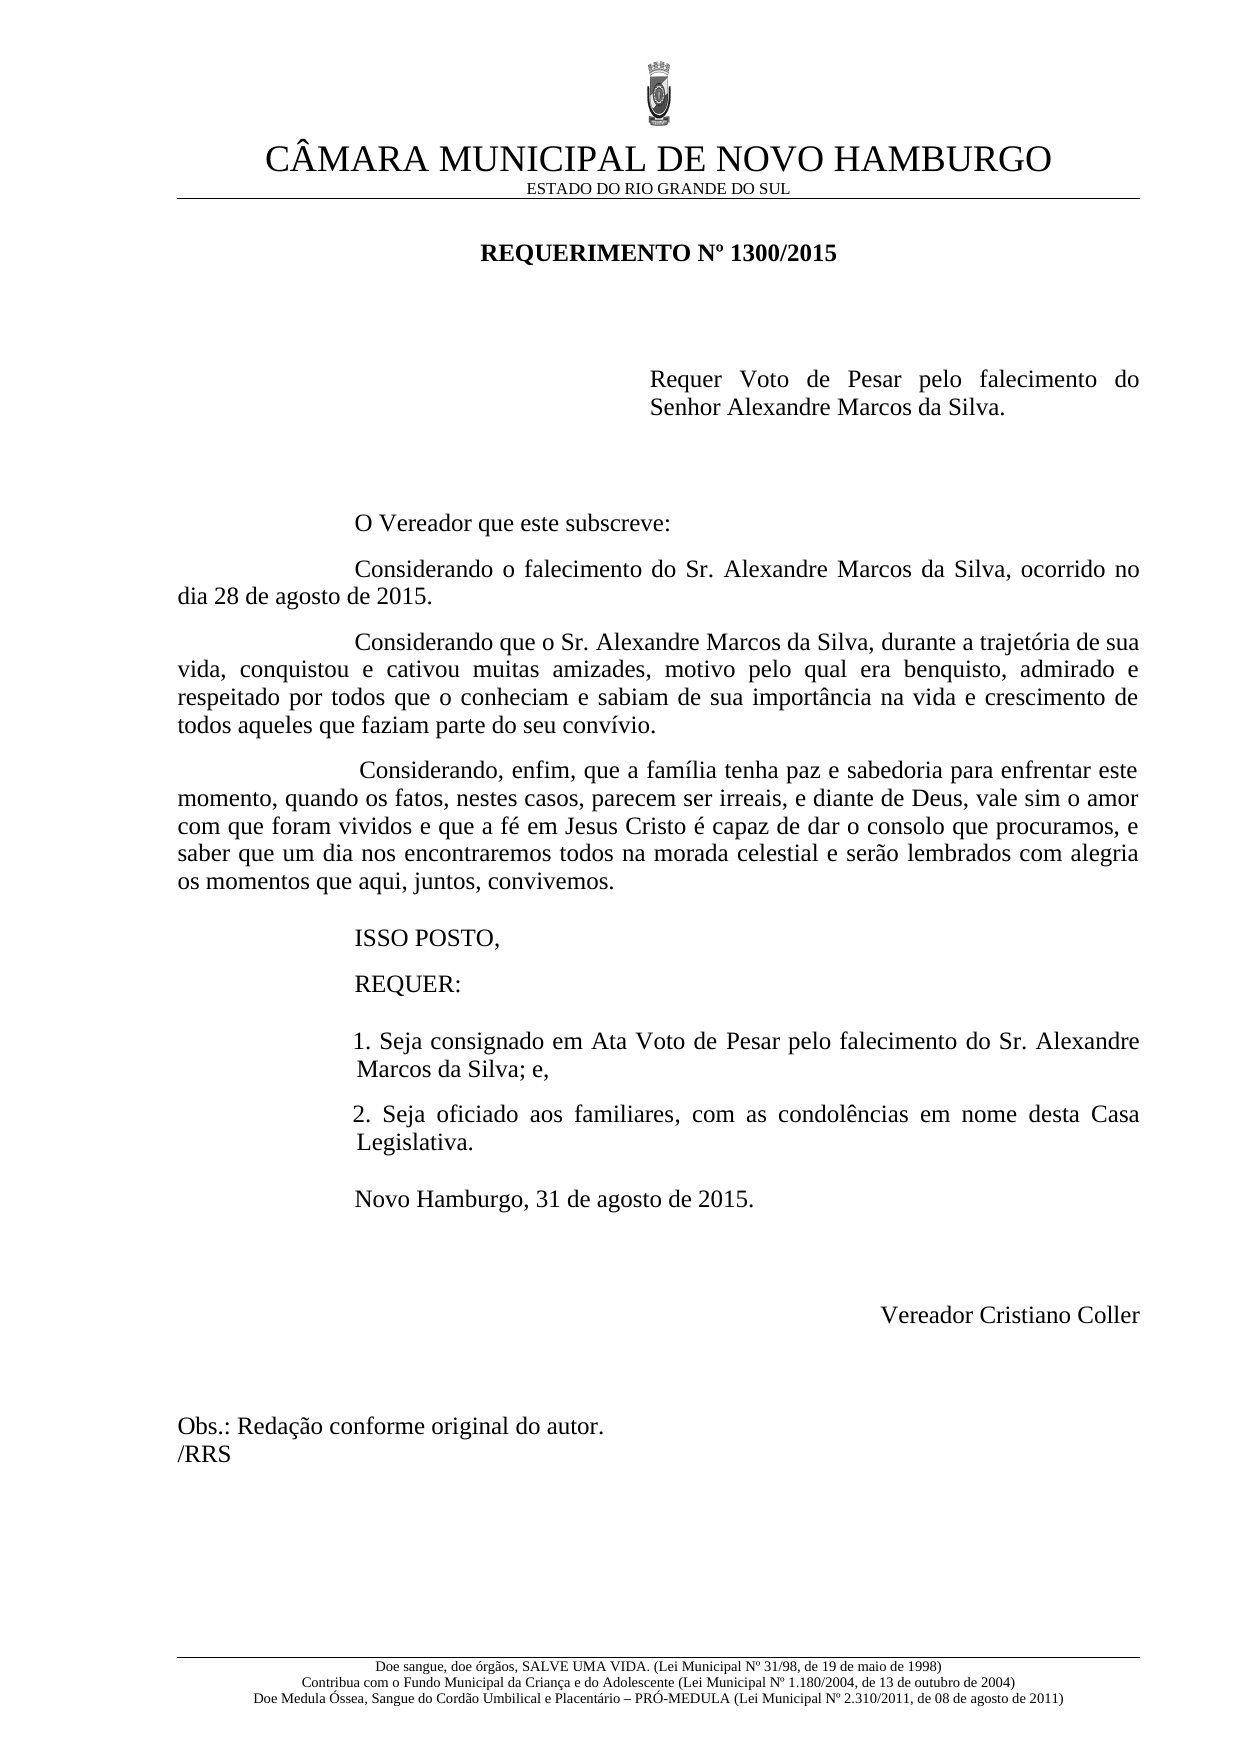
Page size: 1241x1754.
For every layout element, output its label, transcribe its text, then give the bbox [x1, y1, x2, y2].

text ISSO POSTO, [177, 924, 1140, 952]
text 1. Seja consignado em Ata Voto de Pesar pelo falecimento do Sr. Alexandre Marcos da Silva; e, [352, 1027, 1140, 1082]
text Vereador Cristiano Coller [177, 1301, 1140, 1329]
title REQUERIMENTO Nº 1300/2015 [177, 239, 1140, 266]
text O Vereador que este subscreve: [177, 509, 1140, 537]
text REQUER: [177, 970, 1140, 998]
text Considerando que o Sr. Alexandre Marcos da Silva, durante a trajetória de sua vida, conquistou e cativou muitas amizades, motivo pelo qual era benquisto, admirado e respeitado por todos que o conheciam e sabiam de sua importância na vida e crescimento de todos aqueles que faziam parte do seu convívio. [177, 628, 1140, 739]
text Novo Hamburgo, 31 de agosto de 2015. [177, 1185, 1140, 1213]
text Obs.: Redação conforme original do autor. [177, 1412, 1140, 1440]
text 2. Seja oficiado aos familiares, com as condolências em nome desta Casa Legislativa. [352, 1100, 1140, 1156]
text Requer Voto de Pesar pelo falecimento do Senhor Alexandre Marcos da Silva. [649, 365, 1140, 421]
text /RRS [177, 1440, 1140, 1468]
text Considerando, enfim, que a família tenha paz e sabedoria para enfrentar este momento, quando os fatos, nestes casos, parecem ser irreais, e diante de Deus, vale sim o amor com que foram vividos e que a fé em Jesus Cristo é capaz de dar o consolo que procuramos, e saber que um dia nos encontraremos todos na morada celestial e serão lembrados com alegria os momentos que aqui, juntos, convivemos. [177, 756, 1140, 895]
text Considerando o falecimento do Sr. Alexandre Marcos da Silva, ocorrido no dia 28 de agosto de 2015. [177, 555, 1140, 610]
